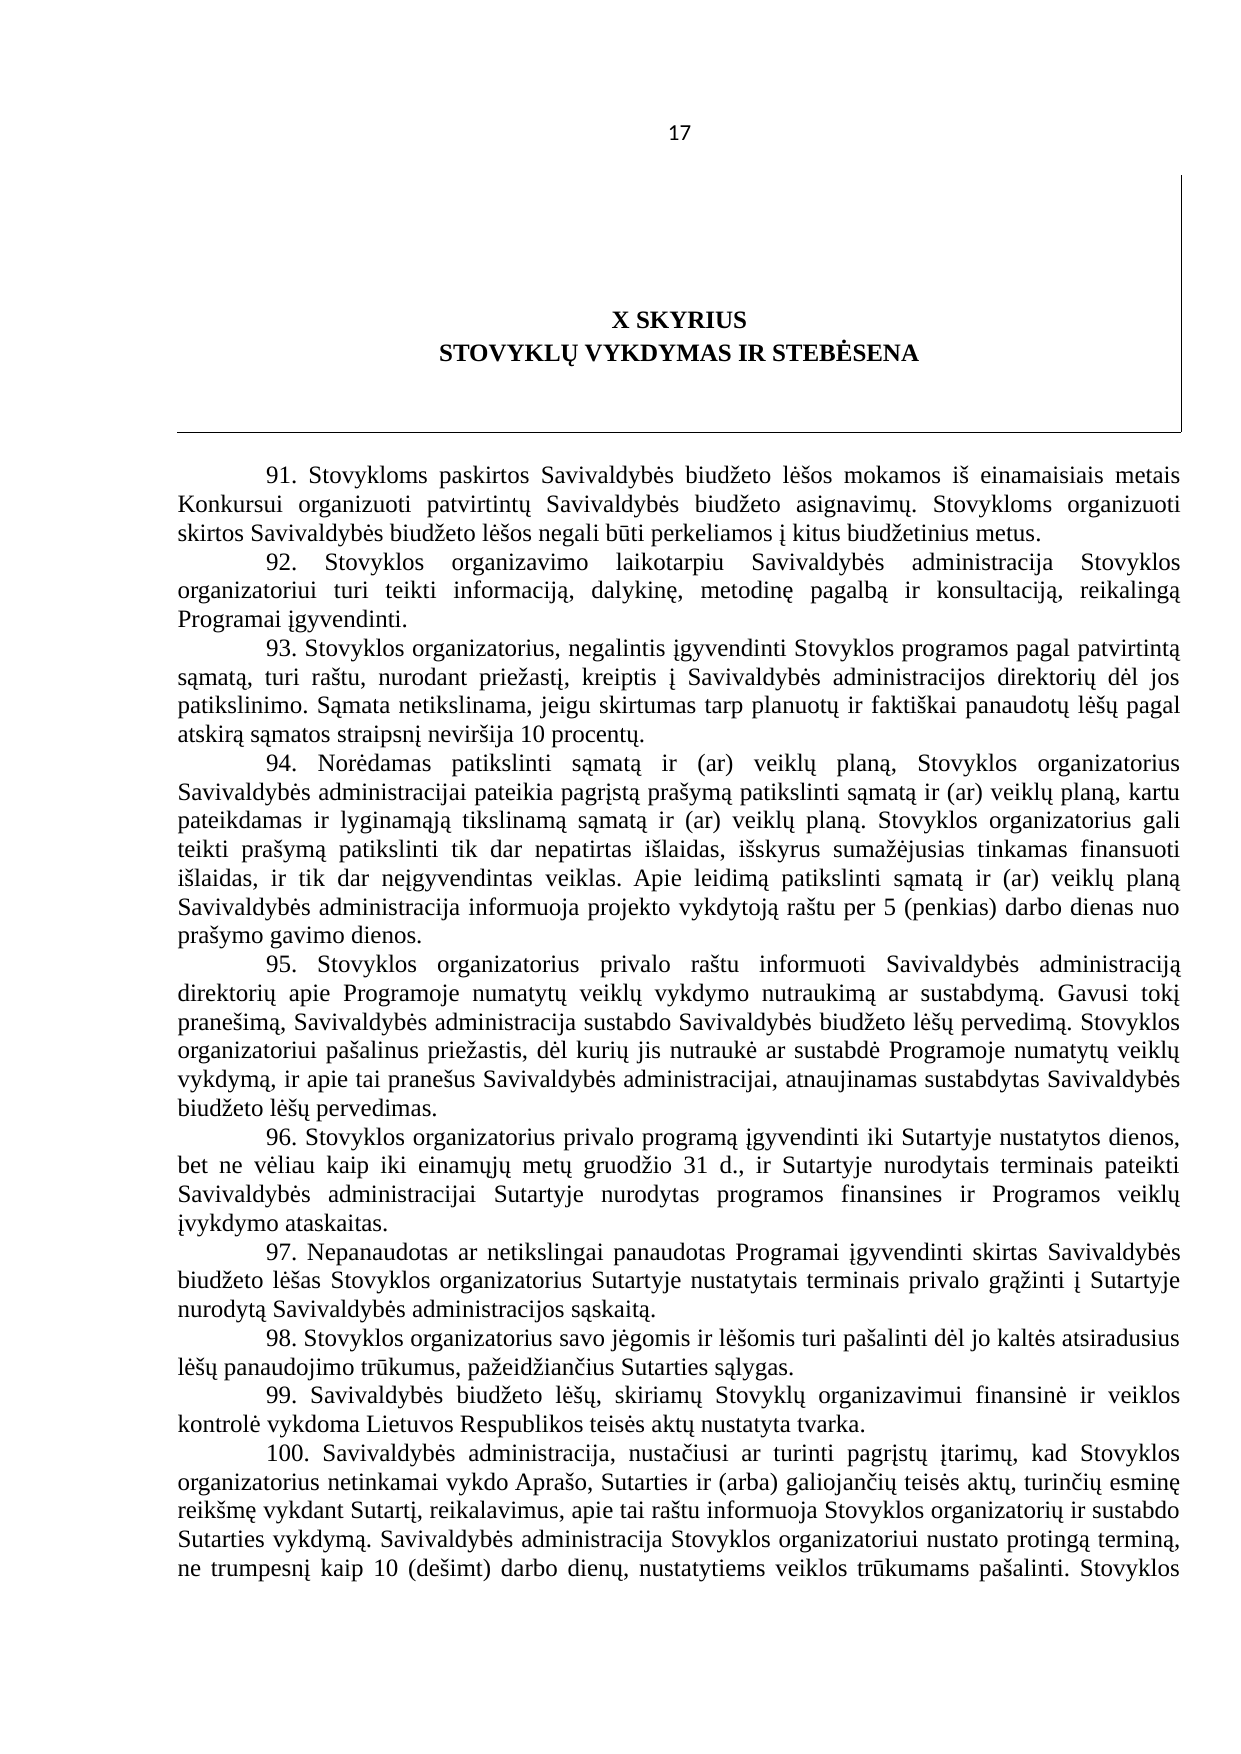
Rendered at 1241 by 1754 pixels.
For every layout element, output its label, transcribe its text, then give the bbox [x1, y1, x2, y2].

text 92. Stovyklos organizavimo laikotarpiu Savivaldybės administracija Stovyklos organizatoriui turi teikti informaciją, dalykinę, metodinę pagalbą ir konsultaciją, reikalingą Programai įgyvendinti. [177, 547, 1181, 633]
text 100. Savivaldybės administracija, nustačiusi ar turinti pagrįstų įtarimų, kad Stovyklos organizatorius netinkamai vykdo Aprašo, Sutarties ir (arba) galiojančių teisės aktų, turinčių esminę reikšmę vykdant Sutartį, reikalavimus, apie tai raštu informuoja Stovyklos organizatorių ir sustabdo Sutarties vykdymą. Savivaldybės administracija Stovyklos organizatoriui nustato protingą terminą, ne trumpesnį kaip 10 (dešimt) darbo dienų, nustatytiems veiklos trūkumams pašalinti. Stovyklos [177, 1438, 1181, 1582]
text 96. Stovyklos organizatorius privalo programą įgyvendinti iki Sutartyje nustatytos dienos, bet ne vėliau kaip iki einamųjų metų gruodžio 31 d., ir Sutartyje nurodytais terminais pateikti Savivaldybės administracijai Sutartyje nurodytas programos finansines ir Programos veiklų įvykdymo ataskaitas. [177, 1122, 1181, 1237]
text STOVYKLŲ VYKDYMAS IR STEBĖSENA [177, 274, 1181, 432]
text 98. Stovyklos organizatorius savo jėgomis ir lėšomis turi pašalinti dėl jo kaltės atsiradusius lėšų panaudojimo trūkumus, pažeidžiančius Sutarties sąlygas. [177, 1323, 1181, 1381]
text 91. Stovykloms paskirtos Savivaldybės biudžeto lėšos mokamos iš einamaisiais metais Konkursui organizuoti patvirtintų Savivaldybės biudžeto asignavimų. Stovykloms organizuoti skirtos Savivaldybės biudžeto lėšos negali būti perkeliamos į kitus biudžetinius metus. [177, 461, 1181, 547]
text 97. Nepanaudotas ar netikslingai panaudotas Programai įgyvendinti skirtas Savivaldybės biudžeto lėšas Stovyklos organizatorius Sutartyje nustatytais terminais privalo grąžinti į Sutartyje nurodytą Savivaldybės administracijos sąskaitą. [177, 1237, 1181, 1323]
text 95. Stovyklos organizatorius privalo raštu informuoti Savivaldybės administraciją direktorių apie Programoje numatytų veiklų vykdymo nutraukimą ar sustabdymą. Gavusi tokį pranešimą, Savivaldybės administracija sustabdo Savivaldybės biudžeto lėšų pervedimą. Stovyklos organizatoriui pašalinus priežastis, dėl kurių jis nutraukė ar sustabdė Programoje numatytų veiklų vykdymą, ir apie tai pranešus Savivaldybės administracijai, atnaujinamas sustabdytas Savivaldybės biudžeto lėšų pervedimas. [177, 949, 1181, 1122]
text 99. Savivaldybės biudžeto lėšų, skiriamų Stovyklų organizavimui finansinė ir veiklos kontrolė vykdoma Lietuvos Respublikos teisės aktų nustatyta tvarka. [177, 1381, 1181, 1438]
text 93. Stovyklos organizatorius, negalintis įgyvendinti Stovyklos programos pagal patvirtintą sąmatą, turi raštu, nurodant priežastį, kreiptis į Savivaldybės administracijos direktorių dėl jos patikslinimo. Sąmata netikslinama, jeigu skirtumas tarp planuotų ir faktiškai panaudotų lėšų pagal atskirą sąmatos straipsnį neviršija 10 procentų. [177, 633, 1181, 748]
text 94. Norėdamas patikslinti sąmatą ir (ar) veiklų planą, Stovyklos organizatorius Savivaldybės administracijai pateikia pagrįstą prašymą patikslinti sąmatą ir (ar) veiklų planą, kartu pateikdamas ir lyginamąją tikslinamą sąmatą ir (ar) veiklų planą. Stovyklos organizatorius gali teikti prašymą patikslinti tik dar nepatirtas išlaidas, išskyrus sumažėjusias tinkamas finansuoti išlaidas, ir tik dar neįgyvendintas veiklas. Apie leidimą patikslinti sąmatą ir (ar) veiklų planą Savivaldybės administracija informuoja projekto vykdytoją raštu per 5 (penkias) darbo dienas nuo prašymo gavimo dienos. [177, 748, 1181, 949]
text X SKYRIUS [177, 241, 1181, 274]
